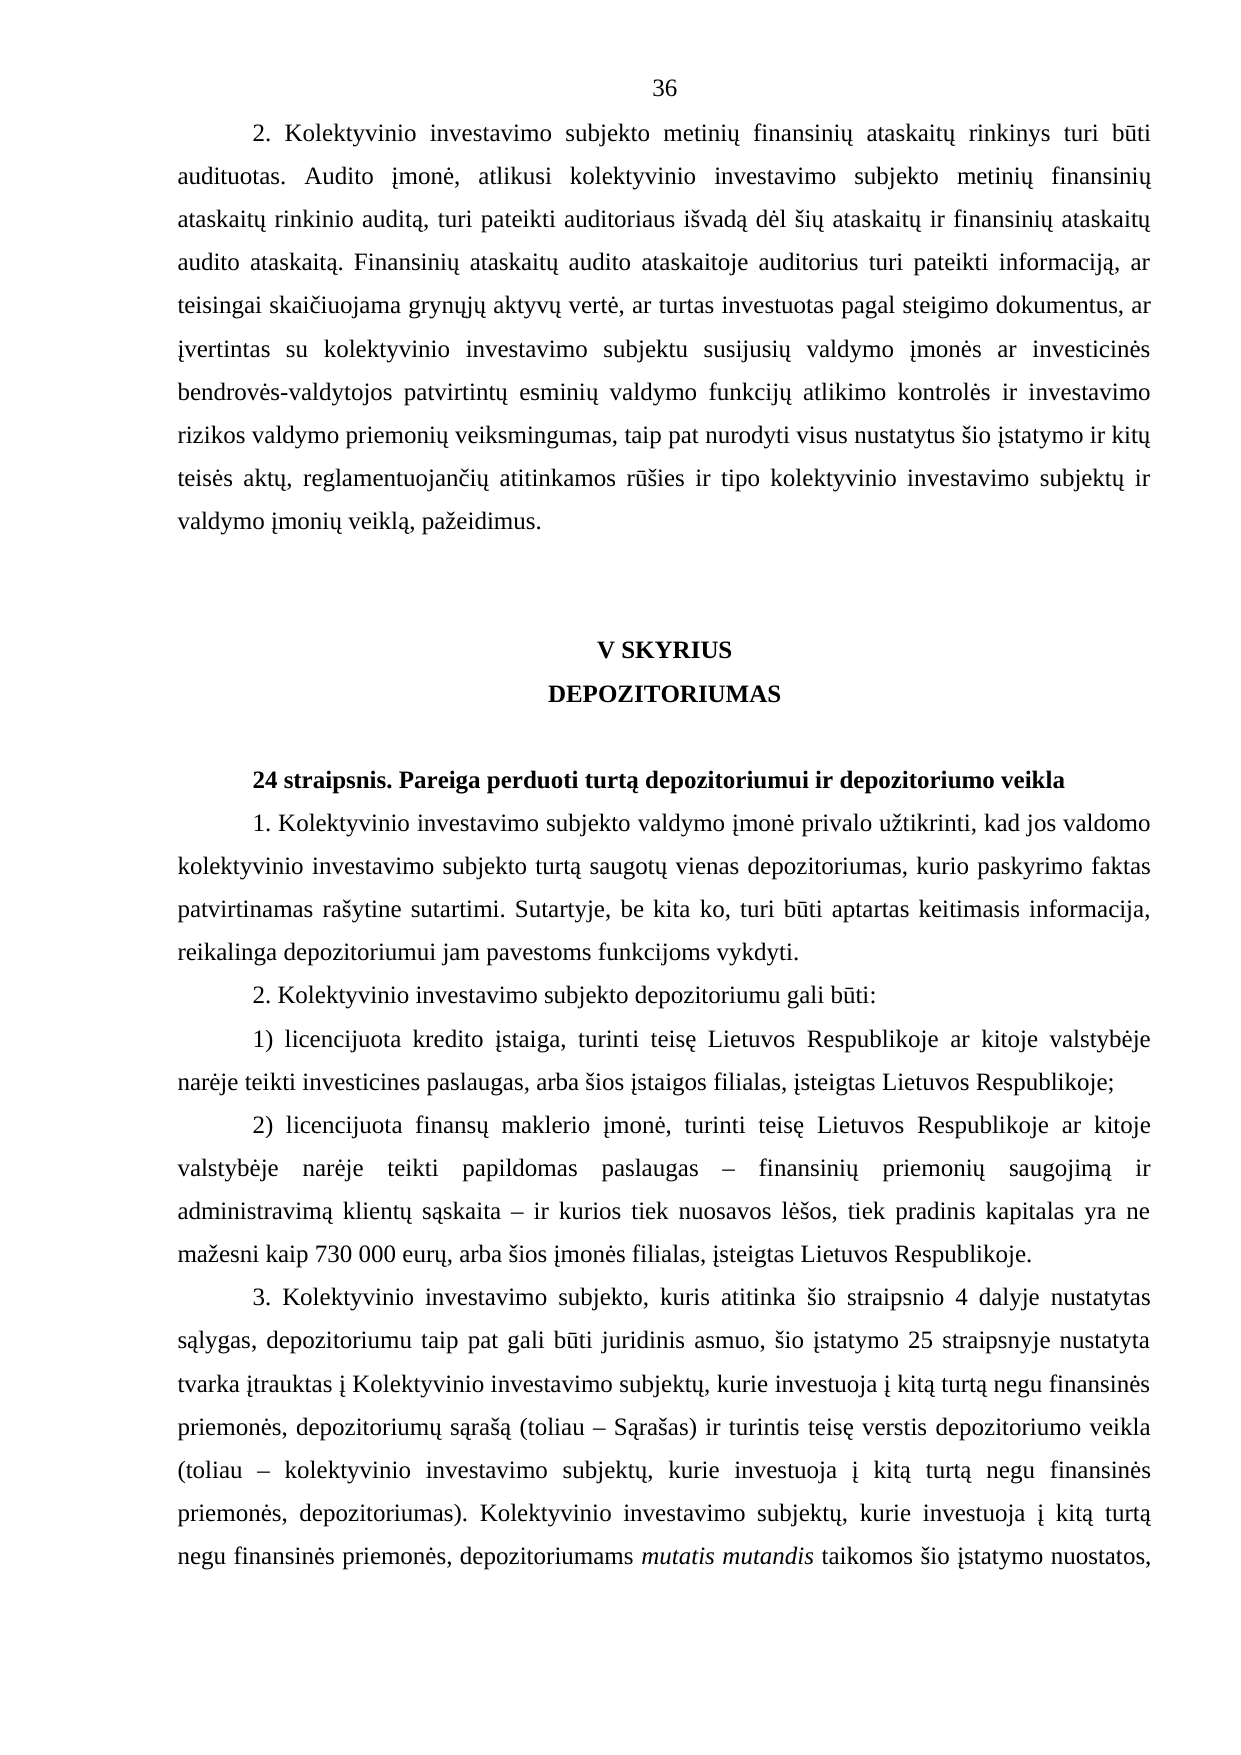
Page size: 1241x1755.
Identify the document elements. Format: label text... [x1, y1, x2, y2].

text DEPOZITORIUMAS [177, 679, 1152, 707]
text 2. Kolektyvinio investavimo subjekto metinių finansinių ataskaitų rinkinys turi būti audituotas. Audito įmonė, atlikusi kolektyvinio investavimo subjekto metinių finansinių ataskaitų rinkinio auditą, turi pateikti auditoriaus išvadą dėl šių ataskaitų ir finansinių ataskaitų audito ataskaitą. Finansinių ataskaitų audito ataskaitoje auditorius turi pateikti informaciją, ar teisingai skaičiuojama grynųjų aktyvų vertė, ar turtas investuotas pagal steigimo dokumentus, ar įvertintas su kolektyvinio investavimo subjektu susijusių valdymo įmonės ar investicinės bendrovės-valdytojos patvirtintų esminių valdymo funkcijų atlikimo kontrolės ir investavimo rizikos valdymo priemonių veiksmingumas, taip pat nurodyti visus nustatytus šio įstatymo ir kitų teisės aktų, reglamentuojančių atitinkamos rūšies ir tipo kolektyvinio investavimo subjektų ir valdymo įmonių veiklą, pažeidimus. [177, 118, 1152, 535]
text 1) licencijuota kredito įstaiga, turinti teisę Lietuvos Respublikoje ar kitoje valstybėje narėje teikti investicines paslaugas, arba šios įstaigos filialas, įsteigtas Lietuvos Respublikoje; [177, 1024, 1152, 1096]
text 2) licencijuota finansų maklerio įmonė, turinti teisę Lietuvos Respublikoje ar kitoje valstybėje narėje teikti papildomas paslaugas – finansinių priemonių saugojimą ir administravimą klientų sąskaita – ir kurios tiek nuosavos lėšos, tiek pradinis kapitalas yra ne mažesni kaip 730 000 eurų, arba šios įmonės filialas, įsteigtas Lietuvos Respublikoje. [177, 1110, 1152, 1268]
text V SKYRIUS [177, 636, 1152, 664]
text 24 straipsnis. Pareiga perduoti turtą depozitoriumui ir depozitoriumo veikla [177, 765, 1152, 794]
text 2. Kolektyvinio investavimo subjekto depozitoriumu gali būti: [177, 981, 1152, 1009]
text 1. Kolektyvinio investavimo subjekto valdymo įmonė privalo užtikrinti, kad jos valdomo kolektyvinio investavimo subjekto turtą saugotų vienas depozitoriumas, kurio paskyrimo faktas patvirtinamas rašytine sutartimi. Sutartyje, be kita ko, turi būti aptartas keitimasis informacija, reikalinga depozitoriumui jam pavestoms funkcijoms vykdyti. [177, 808, 1152, 966]
text 3. Kolektyvinio investavimo subjekto, kuris atitinka šio straipsnio 4 dalyje nustatytas sąlygas, depozitoriumu taip pat gali būti juridinis asmuo, šio įstatymo 25 straipsnyje nustatyta tvarka įtrauktas į Kolektyvinio investavimo subjektų, kurie investuoja į kitą turtą negu finansinės priemonės, depozitoriumų sąrašą (toliau – Sąrašas) ir turintis teisę verstis depozitoriumo veikla (toliau – kolektyvinio investavimo subjektų, kurie investuoja į kitą turtą negu finansinės priemonės, depozitoriumas). Kolektyvinio investavimo subjektų, kurie investuoja į kitą turtą negu finansinės priemonės, depozitoriumams mutatis mutandis taikomos šio įstatymo nuostatos, [177, 1282, 1152, 1570]
